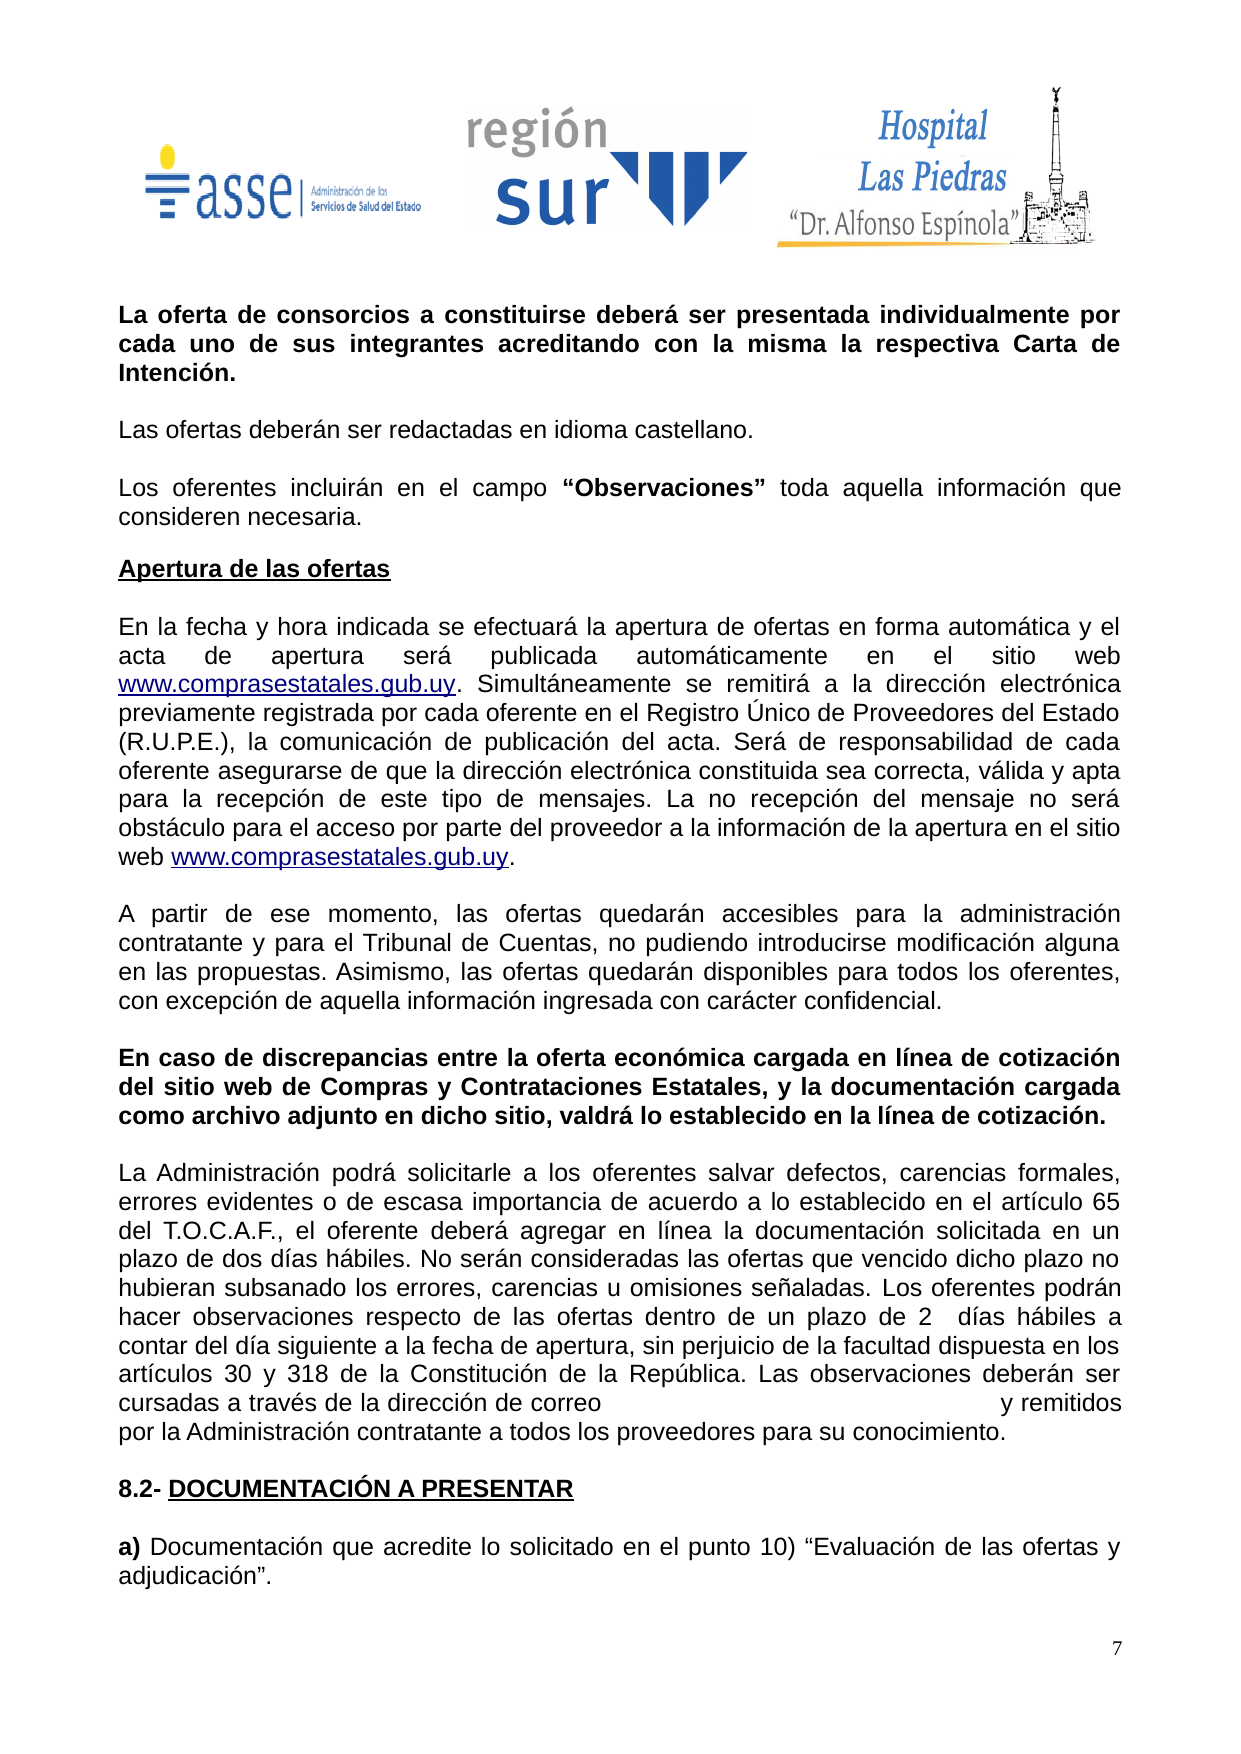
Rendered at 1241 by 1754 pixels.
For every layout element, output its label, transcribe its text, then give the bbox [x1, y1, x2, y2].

picture [133, 83, 435, 257]
text A partir de ese momento, las ofertas quedarán accesibles para la administración contratante y para el Tribunal de Cuentas, no pudiendo introducirse modificación alguna en las propuestas. Asimismo, las ofertas quedarán disponibles para todos los oferentes, con excepción de aquella información ingresada con carácter confidencial. [118, 899, 1122, 1014]
picture [776, 82, 1096, 259]
text a) Documentación que acredite lo solicitado en el punto 10) “Evaluación de las ofertas y adjudicación”. [118, 1532, 1122, 1589]
picture [467, 106, 748, 226]
text Las ofertas deberán ser redactadas en idioma castellano. [118, 415, 1122, 444]
text 8.2- DOCUMENTACIÓN A PRESENTAR [118, 1474, 1122, 1503]
text En caso de discrepancias entre la oferta económica cargada en línea de cotización del sitio web de Compras y Contrataciones Estatales, y la documentación cargada como archivo adjunto en dicho sitio, valdrá lo establecido en la línea de cotización. [118, 1043, 1122, 1129]
text Los oferentes incluirán en el campo “Observaciones” toda aquella información que consideren necesaria. [118, 473, 1122, 530]
text La Administración podrá solicitarle a los oferentes salvar defectos, carencias formales, errores evidentes o de escasa importancia de acuerdo a lo establecido en el artículo 65 del T.O.C.A.F., el oferente deberá agregar en línea la documentación solicitada en un plazo de dos días hábiles. No serán consideradas las ofertas que vencido dicho plazo no hubieran subsanado los errores, carencias u omisiones señaladas. Los oferentes podrán hacer observaciones respecto de las ofertas dentro de un plazo de 2 días hábiles a contar del día siguiente a la fecha de apertura, sin perjuicio de la facultad dispuesta en los artículos 30 y 318 de la Constitución de la República. Las observaciones deberán ser cursadas a través de la dirección de correo compras.laspiedras@asse.com.uy y remitidos por la Administración contratante a todos los proveedores para su conocimiento. [118, 1158, 1122, 1446]
text La oferta de consorcios a constituirse deberá ser presentada individualmente por cada uno de sus integrantes acreditando con la misma la respectiva Carta de Intención. [118, 300, 1122, 387]
text En la fecha y hora indicada se efectuará la apertura de ofertas en forma automática y el acta de apertura será publicada automáticamente en el sitio web www.comprasestatales.gub.uy. Simultáneamente se remitirá a la dirección electrónica previamente registrada por cada oferente en el Registro Único de Proveedores del Estado (R.U.P.E.), la comunicación de publicación del acta. Será de responsabilidad de cada oferente asegurarse de que la dirección electrónica constituida sea correcta, válida y apta para la recepción de este tipo de mensajes. La no recepción del mensaje no será obstáculo para el acceso por parte del proveedor a la información de la apertura en el sitio web www.comprasestatales.gub.uy. [118, 612, 1122, 871]
text Apertura de las ofertas [118, 554, 1122, 583]
